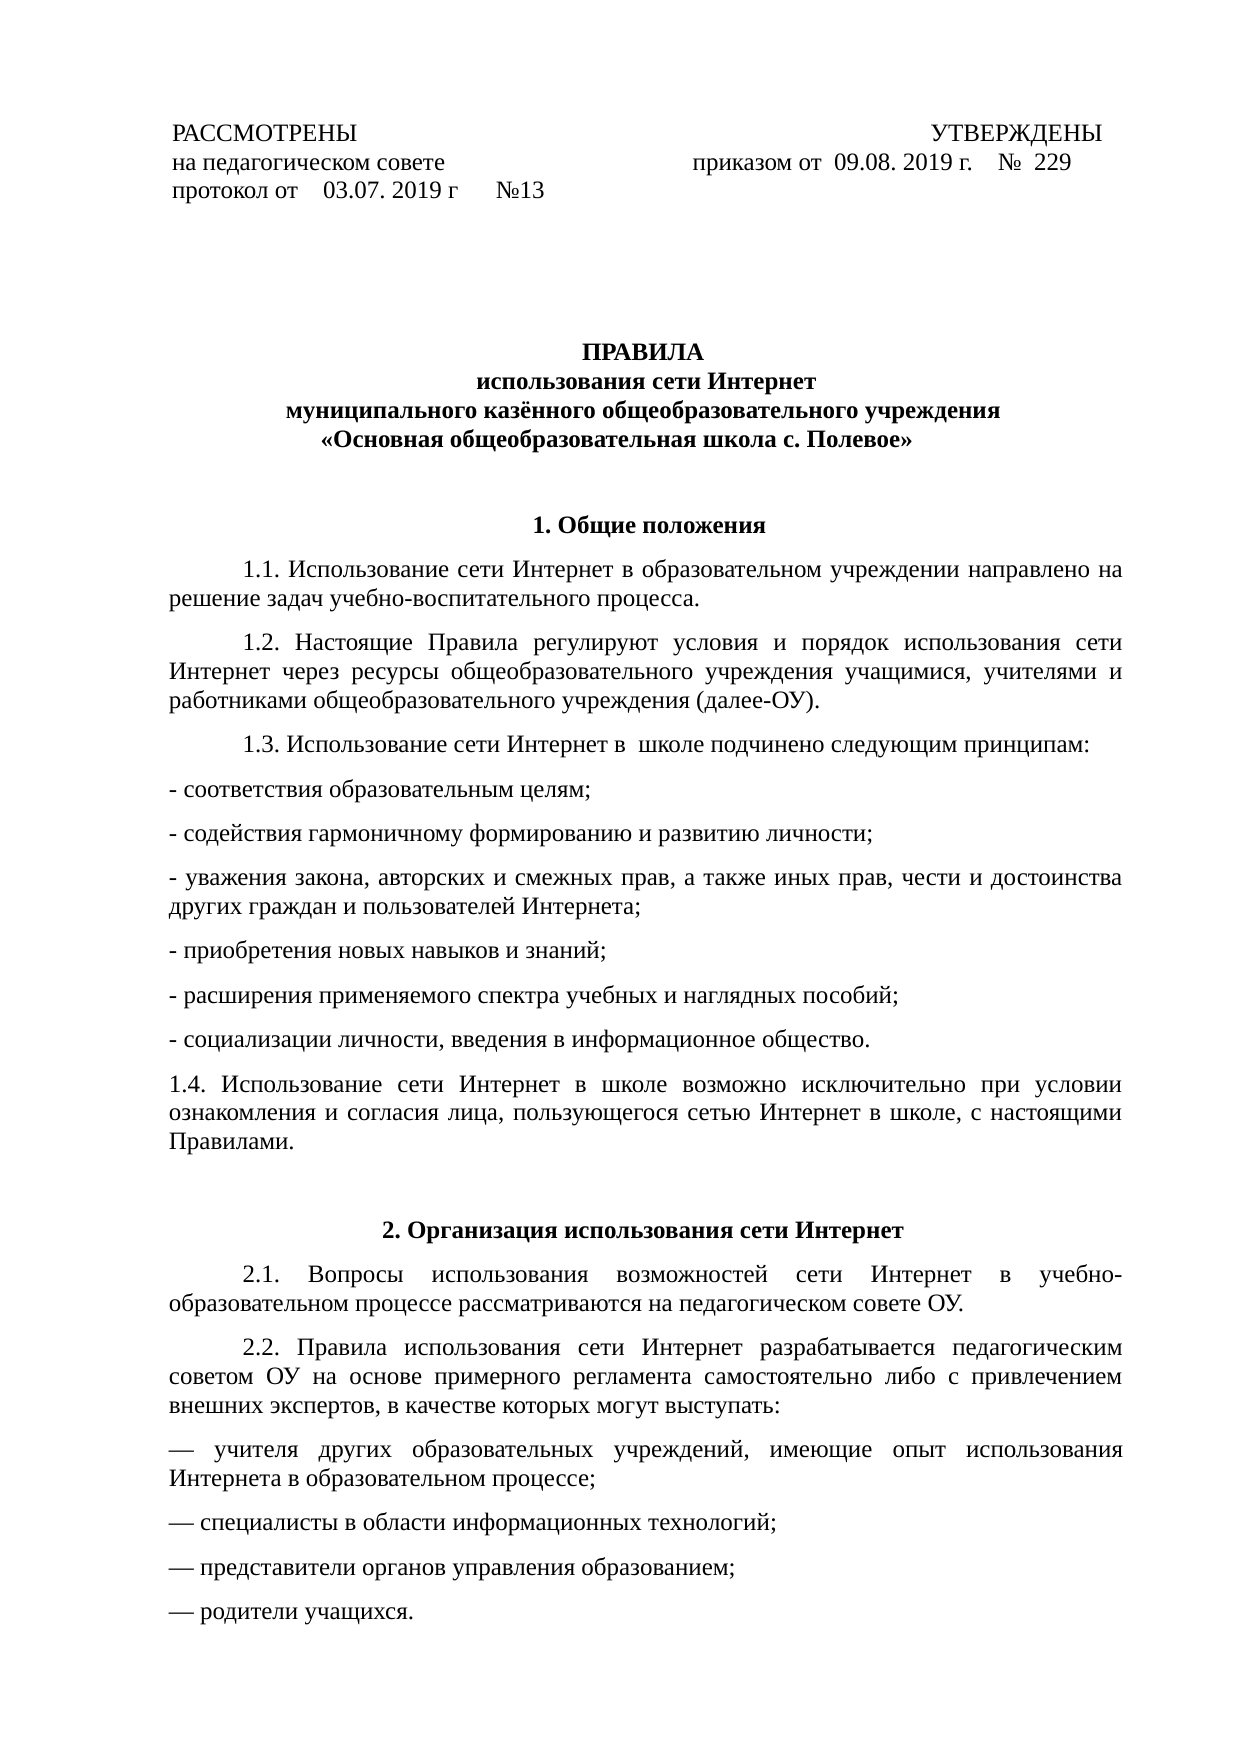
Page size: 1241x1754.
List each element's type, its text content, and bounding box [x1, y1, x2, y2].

text «Основная общеобразовательная школа с. Полевое» [110, 424, 1123, 452]
text — представители органов управления образованием; [169, 1552, 1123, 1581]
text - приобретения новых навыков и знаний; [169, 936, 1123, 964]
table_header РАССМОТРЕНЫ на педагогическом совете протокол от 03.07. 2019 г №13 [172, 118, 614, 204]
text - уважения закона, авторских и смежных прав, а также иных прав, чести и достоинства других граждан и пользователей Интернета; [169, 862, 1123, 920]
text — учителя других образовательных учреждений, имеющие опыт использования Интернета в образовательном процессе; [169, 1434, 1123, 1492]
text 1.1. Использование сети Интернет в образовательном учреждении направлено на решение задач учебно-воспитательного процесса. [169, 554, 1123, 612]
text 1.3. Использование сети Интернет в школе подчинено следующим принципам: [169, 729, 1123, 758]
text — родители учащихся. [169, 1596, 1123, 1625]
text - соответствия образовательным целям; [169, 774, 1123, 802]
text - социализации личности, введения в информационное общество. [169, 1024, 1123, 1053]
text 2. Организация использования сети Интернет [169, 1215, 1123, 1244]
text муниципального казённого общеобразовательного учреждения [169, 395, 1123, 424]
text - расширения применяемого спектра учебных и наглядных пособий; [169, 980, 1123, 1009]
text 2.2. Правила использования сети Интернет разрабатывается педагогическим советом ОУ на основе примерного регламента самостоятельно либо с привлечением внешних экспертов, в качестве которых могут выступать: [169, 1332, 1123, 1419]
text использования сети Интернет [169, 366, 1123, 395]
text — специалисты в области информационных технологий; [169, 1507, 1123, 1536]
table_header УТВЕРЖДЕНЫ приказом от 09.08. 2019 г. № 229 [627, 118, 1114, 204]
table_header [614, 118, 627, 204]
text 1.4. Использование сети Интернет в школе возможно исключительно при условии ознакомления и согласия лица, пользующегося сетью Интернет в школе, с настоящими Правилами. [169, 1069, 1123, 1155]
text 1.2. Настоящие Правила регулируют условия и порядок использования сети Интернет через ресурсы общеобразовательного учреждения учащимися, учителями и работниками общеобразовательного учреждения (далее-ОУ). [169, 627, 1123, 714]
text - содействия гармоничному формированию и развитию личности; [169, 818, 1123, 847]
text ПРАВИЛА [169, 337, 1123, 366]
text 1. Общие положения [169, 510, 1123, 539]
text 2.1. Вопросы использования возможностей сети Интернет в учебно-образовательном процессе рассматриваются на педагогическом совете ОУ. [169, 1259, 1123, 1317]
